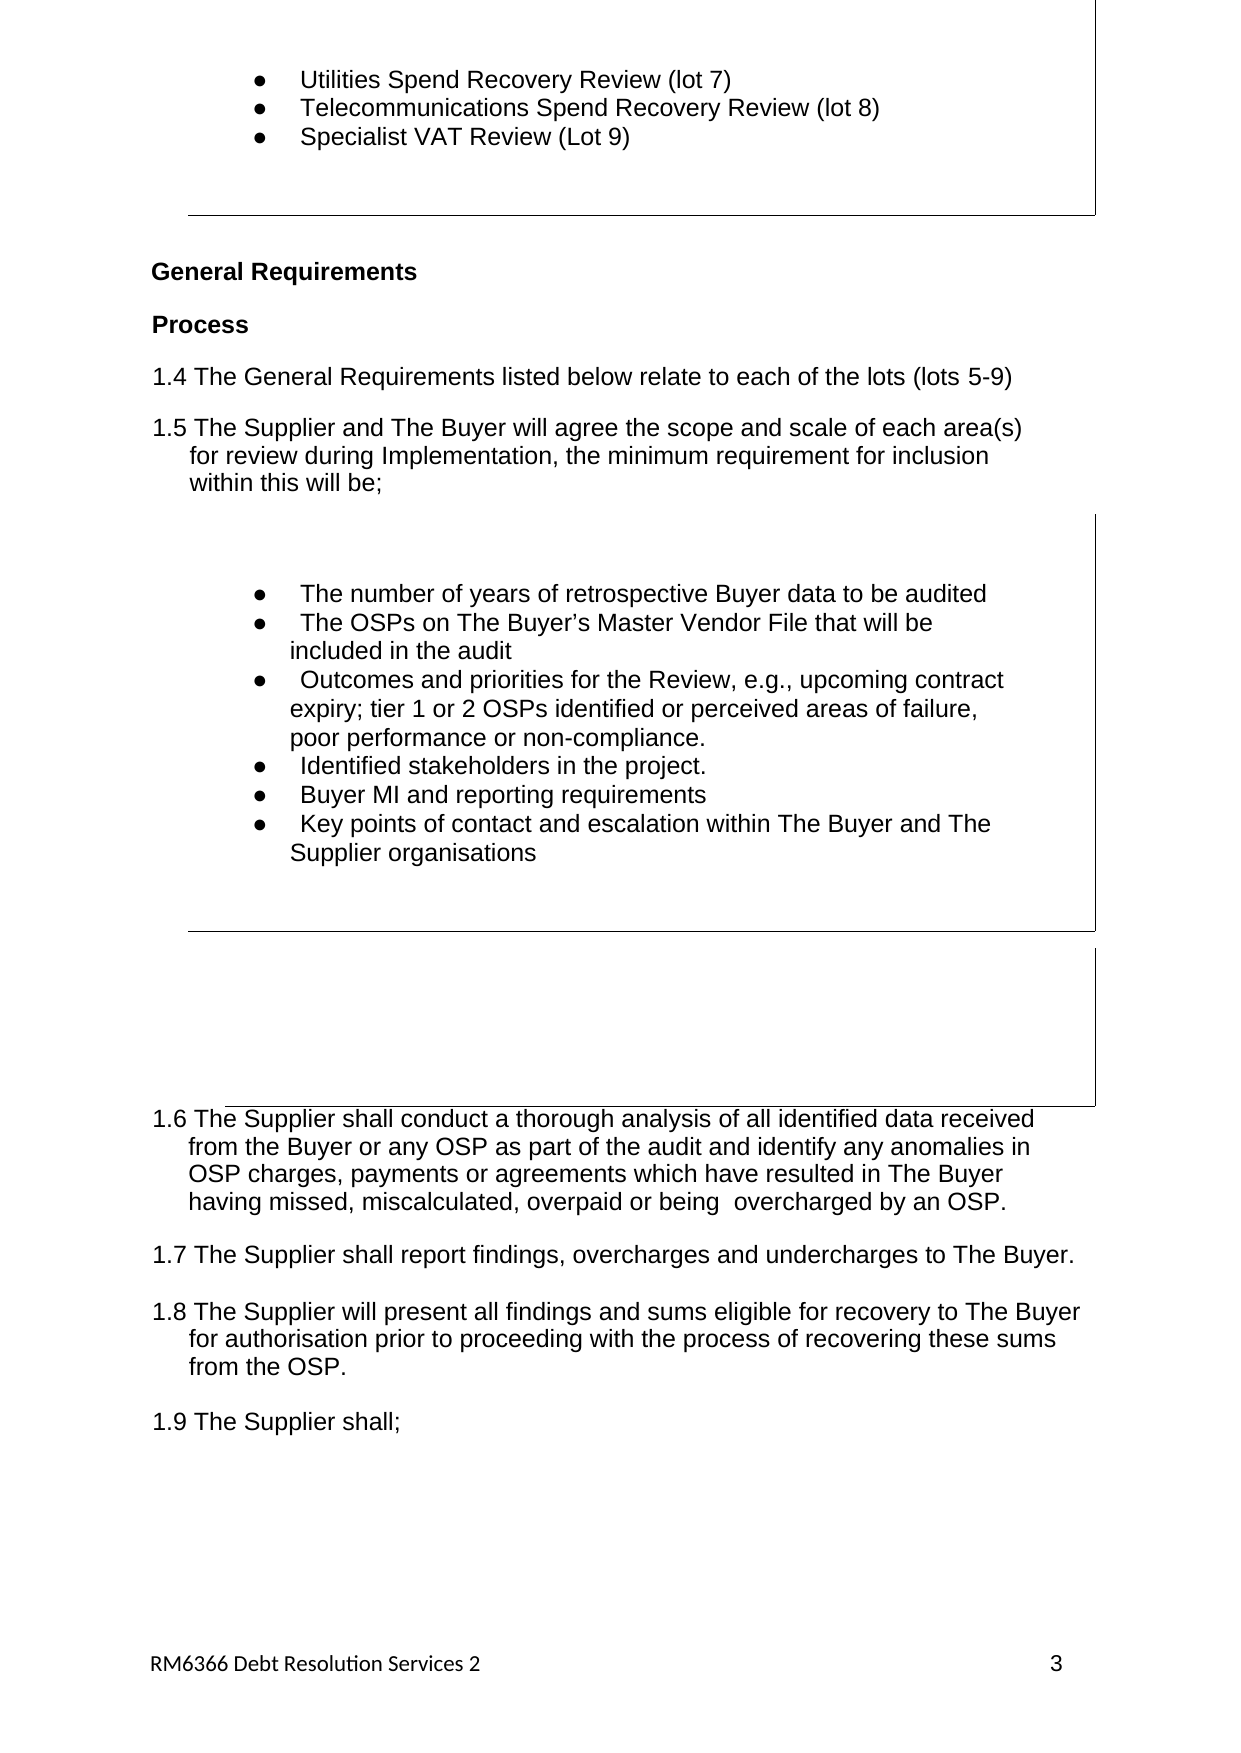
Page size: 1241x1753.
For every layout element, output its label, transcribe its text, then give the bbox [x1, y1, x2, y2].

list Telecommunications Spend Recovery Review (lot 8) [187, 93, 1095, 122]
list Key points of contact and escalation within The Buyer and The Supplier organisations [187, 809, 1095, 931]
list Specialist VAT Review (Lot 9) [187, 122, 1095, 215]
text General Requirements [151, 257, 1095, 286]
list The OSPs on The Buyer’s Master Vendor File that will be included in the audit [187, 607, 1095, 665]
text 1.6 The Supplier shall conduct a thorough analysis of all identified data received from the Buyer or any OSP as part of the audit and identify any anomalies in OSP charges, payments or agreements which have resulted in The Buyer having missed, miscalculated, overpaid or being overcharged by an OSP. [152, 1106, 1066, 1215]
text 1.9 The Supplier shall; [152, 1407, 1095, 1436]
text Process [152, 310, 1095, 339]
list Outcomes and priorities for the Review, e.g., upcoming contract expiry; tier 1 or 2 OSPs identified or perceived areas of failure, poor performance or non-compliance. [187, 665, 1095, 751]
text 1.8 The Supplier will present all findings and sums eligible for recovery to The Buyer for authorisation prior to proceeding with the process of recovering these sums from the OSP. [152, 1298, 1088, 1381]
list Utilities Spend Recovery Review (lot 7) [187, 0, 1095, 93]
list The number of years of retrospective Buyer data to be audited [187, 514, 1095, 607]
text 1.5 The Supplier and The Buyer will agree the scope and scale of each area(s) for review during Implementation, the minimum requirement for inclusion within this will be; [152, 415, 1045, 497]
text 1.4 The General Requirements listed below relate to each of the lots (lots 5-9) [152, 362, 1095, 391]
list Identified stakeholders in the project. [187, 751, 1095, 780]
text 1.7 The Supplier shall report findings, overcharges and undercharges to The Buyer. [152, 1240, 1095, 1269]
list Buyer MI and reporting requirements [187, 780, 1095, 809]
